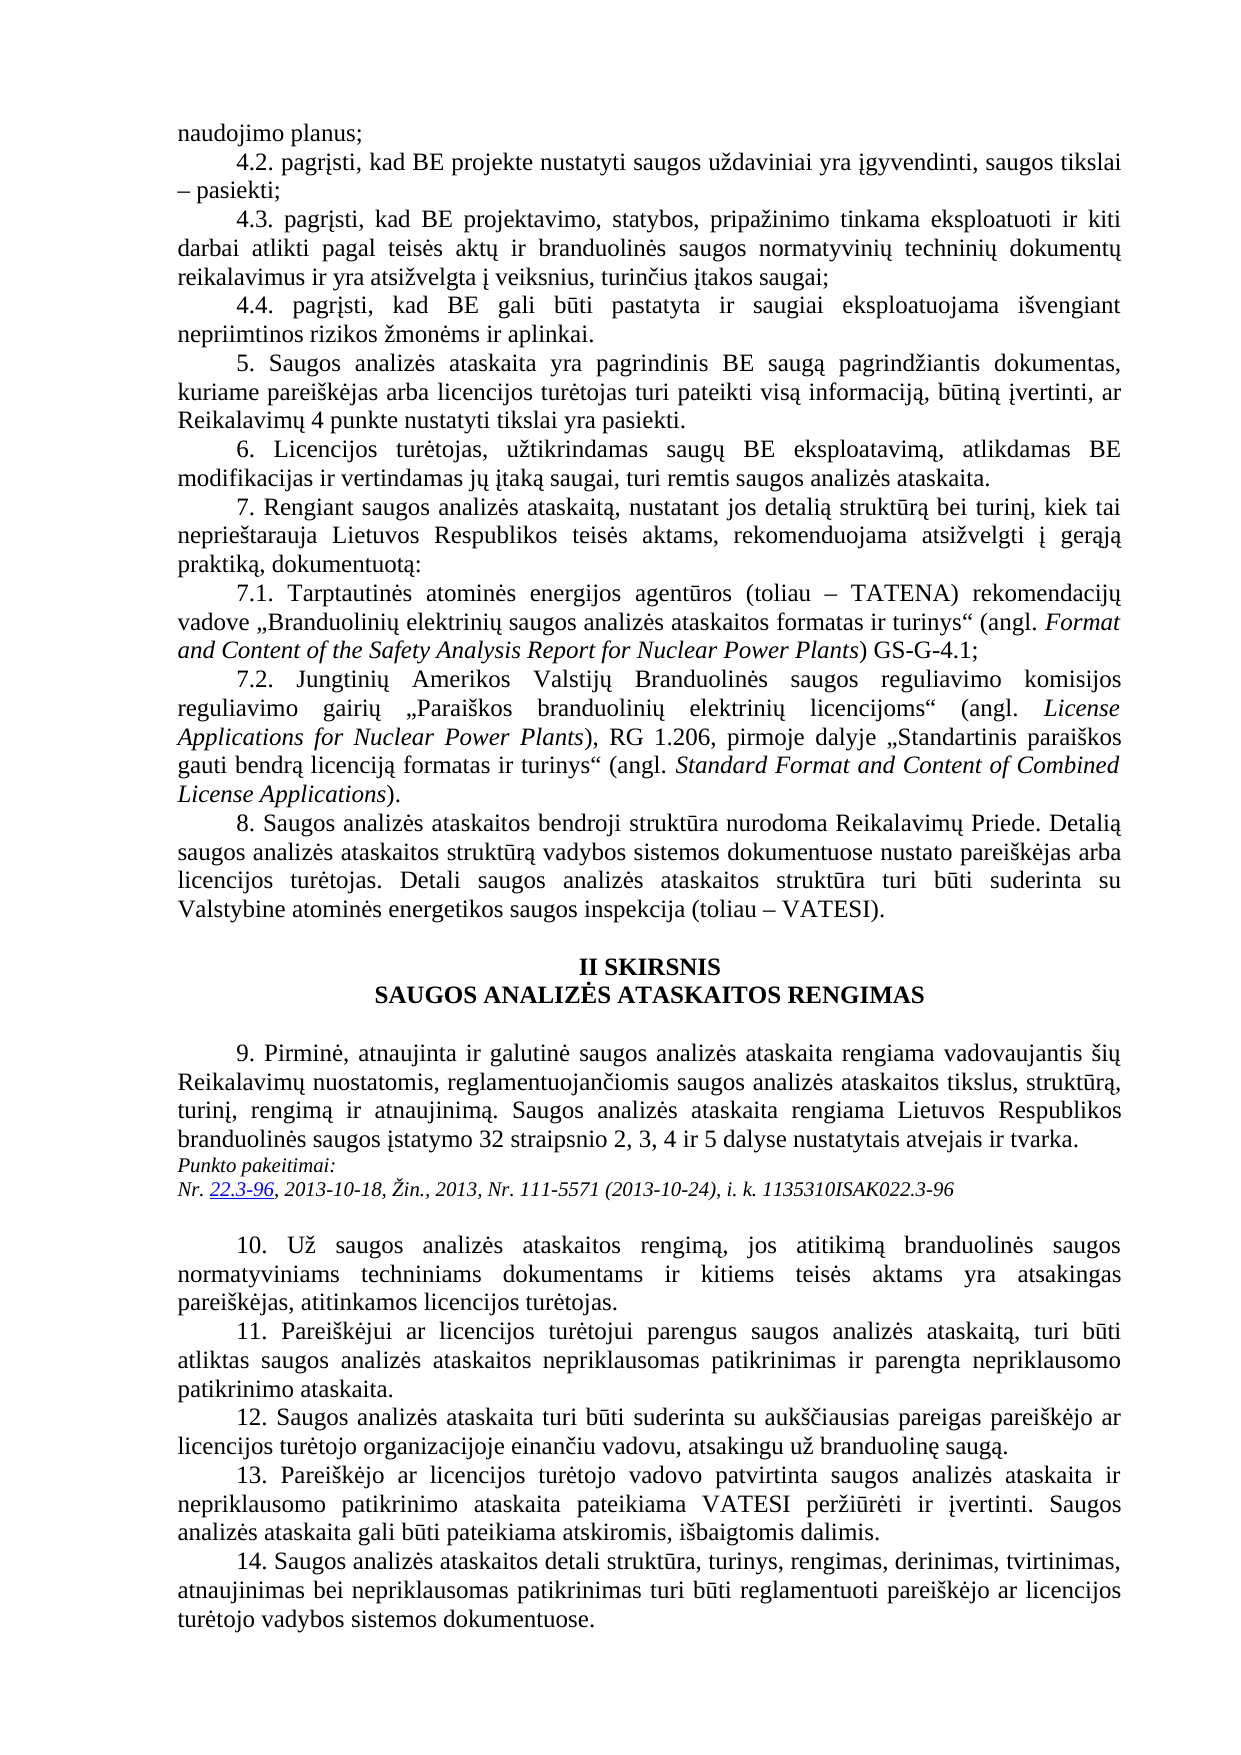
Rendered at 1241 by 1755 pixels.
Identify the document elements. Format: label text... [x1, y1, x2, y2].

text 8. Saugos analizės ataskaitos bendroji struktūra nurodoma Reikalavimų Priede. Detalią saugos analizės ataskaitos struktūrą vadybos sistemos dokumentuose nustato pareiškėjas arba licencijos turėtojas. Detali saugos analizės ataskaitos struktūra turi būti suderinta su Valstybine atominės energetikos saugos inspekcija (toliau – VATESI). [177, 808, 1122, 923]
text 7.2. Jungtinių Amerikos Valstijų Branduolinės saugos reguliavimo komisijos reguliavimo gairių „Paraiškos branduolinių elektrinių licencijoms“ (angl. License Applications for Nuclear Power Plants), RG 1.206, pirmoje dalyje „Standartinis paraiškos gauti bendrą licenciją formatas ir turinys“ (angl. Standard Format and Content of Combined License Applications). [177, 664, 1122, 808]
text 4.3. pagrįsti, kad BE projektavimo, statybos, pripažinimo tinkama eksploatuoti ir kiti darbai atlikti pagal teisės aktų ir branduolinės saugos normatyvinių techninių dokumentų reikalavimus ir yra atsižvelgta į veiksnius, turinčius įtakos saugai; [177, 204, 1122, 291]
text 14. Saugos analizės ataskaitos detali struktūra, turinys, rengimas, derinimas, tvirtinimas, atnaujinimas bei nepriklausomas patikrinimas turi būti reglamentuoti pareiškėjo ar licencijos turėtojo vadybos sistemos dokumentuose. [177, 1546, 1122, 1632]
text Nr. 22.3-96, 2013-10-18, Žin., 2013, Nr. 111-5571 (2013-10-24), i. k. 1135310ISAK022.3-96 [177, 1177, 1122, 1201]
text 10. Už saugos analizės ataskaitos rengimą, jos atitikimą branduolinės saugos normatyviniams techniniams dokumentams ir kitiems teisės aktams yra atsakingas pareiškėjas, atitinkamos licencijos turėtojas. [177, 1230, 1122, 1316]
text 4.4. pagrįsti, kad BE gali būti pastatyta ir saugiai eksploatuojama išvengiant nepriimtinos rizikos žmonėms ir aplinkai. [177, 291, 1122, 348]
text 4.2. pagrįsti, kad BE projekte nustatyti saugos uždaviniai yra įgyvendinti, saugos tikslai – pasiekti; [177, 147, 1122, 204]
text 7. Rengiant saugos analizės ataskaitą, nustatant jos detalią struktūrą bei turinį, kiek tai neprieštarauja Lietuvos Respublikos teisės aktams, rekomenduojama atsižvelgti į gerąją praktiką, dokumentuotą: [177, 492, 1122, 578]
text 5. Saugos analizės ataskaita yra pagrindinis BE saugą pagrindžiantis dokumentas, kuriame pareiškėjas arba licencijos turėtojas turi pateikti visą informaciją, būtiną įvertinti, ar Reikalavimų 4 punkte nustatyti tikslai yra pasiekti. [177, 348, 1122, 434]
text 13. Pareiškėjo ar licencijos turėtojo vadovo patvirtinta saugos analizės ataskaita ir nepriklausomo patikrinimo ataskaita pateikiama VATESI peržiūrėti ir įvertinti. Saugos analizės ataskaita gali būti pateikiama atskiromis, išbaigtomis dalimis. [177, 1460, 1122, 1546]
text 6. Licencijos turėtojas, užtikrindamas saugų BE eksploatavimą, atlikdamas BE modifikacijas ir vertindamas jų įtaką saugai, turi remtis saugos analizės ataskaita. [177, 434, 1122, 492]
text 11. Pareiškėjui ar licencijos turėtojui parengus saugos analizės ataskaitą, turi būti atliktas saugos analizės ataskaitos nepriklausomas patikrinimas ir parengta nepriklausomo patikrinimo ataskaita. [177, 1316, 1122, 1402]
text 9. Pirminė, atnaujinta ir galutinė saugos analizės ataskaita rengiama vadovaujantis šių Reikalavimų nuostatomis, reglamentuojančiomis saugos analizės ataskaitos tikslus, struktūrą, turinį, rengimą ir atnaujinimą. Saugos analizės ataskaita rengiama Lietuvos Respublikos branduolinės saugos įstatymo 32 straipsnio 2, 3, 4 ir 5 dalyse nustatytais atvejais ir tvarka. [177, 1038, 1122, 1153]
text II SKIRSNIS [177, 952, 1122, 981]
text SAUGOS ANALIZĖS ATASKAITOS RENGIMAS [177, 981, 1122, 1009]
text Punkto pakeitimai: [177, 1153, 1122, 1177]
text 7.1. Tarptautinės atominės energijos agentūros (toliau – TATENA) rekomendacijų vadove „Branduolinių elektrinių saugos analizės ataskaitos formatas ir turinys“ (angl. Format and Content of the Safety Analysis Report for Nuclear Power Plants) GS-G-4.1; [177, 578, 1122, 664]
text naudojimo planus; [177, 118, 1122, 147]
text 12. Saugos analizės ataskaita turi būti suderinta su aukščiausias pareigas pareiškėjo ar licencijos turėtojo organizacijoje einančiu vadovu, atsakingu už branduolinę saugą. [177, 1402, 1122, 1460]
